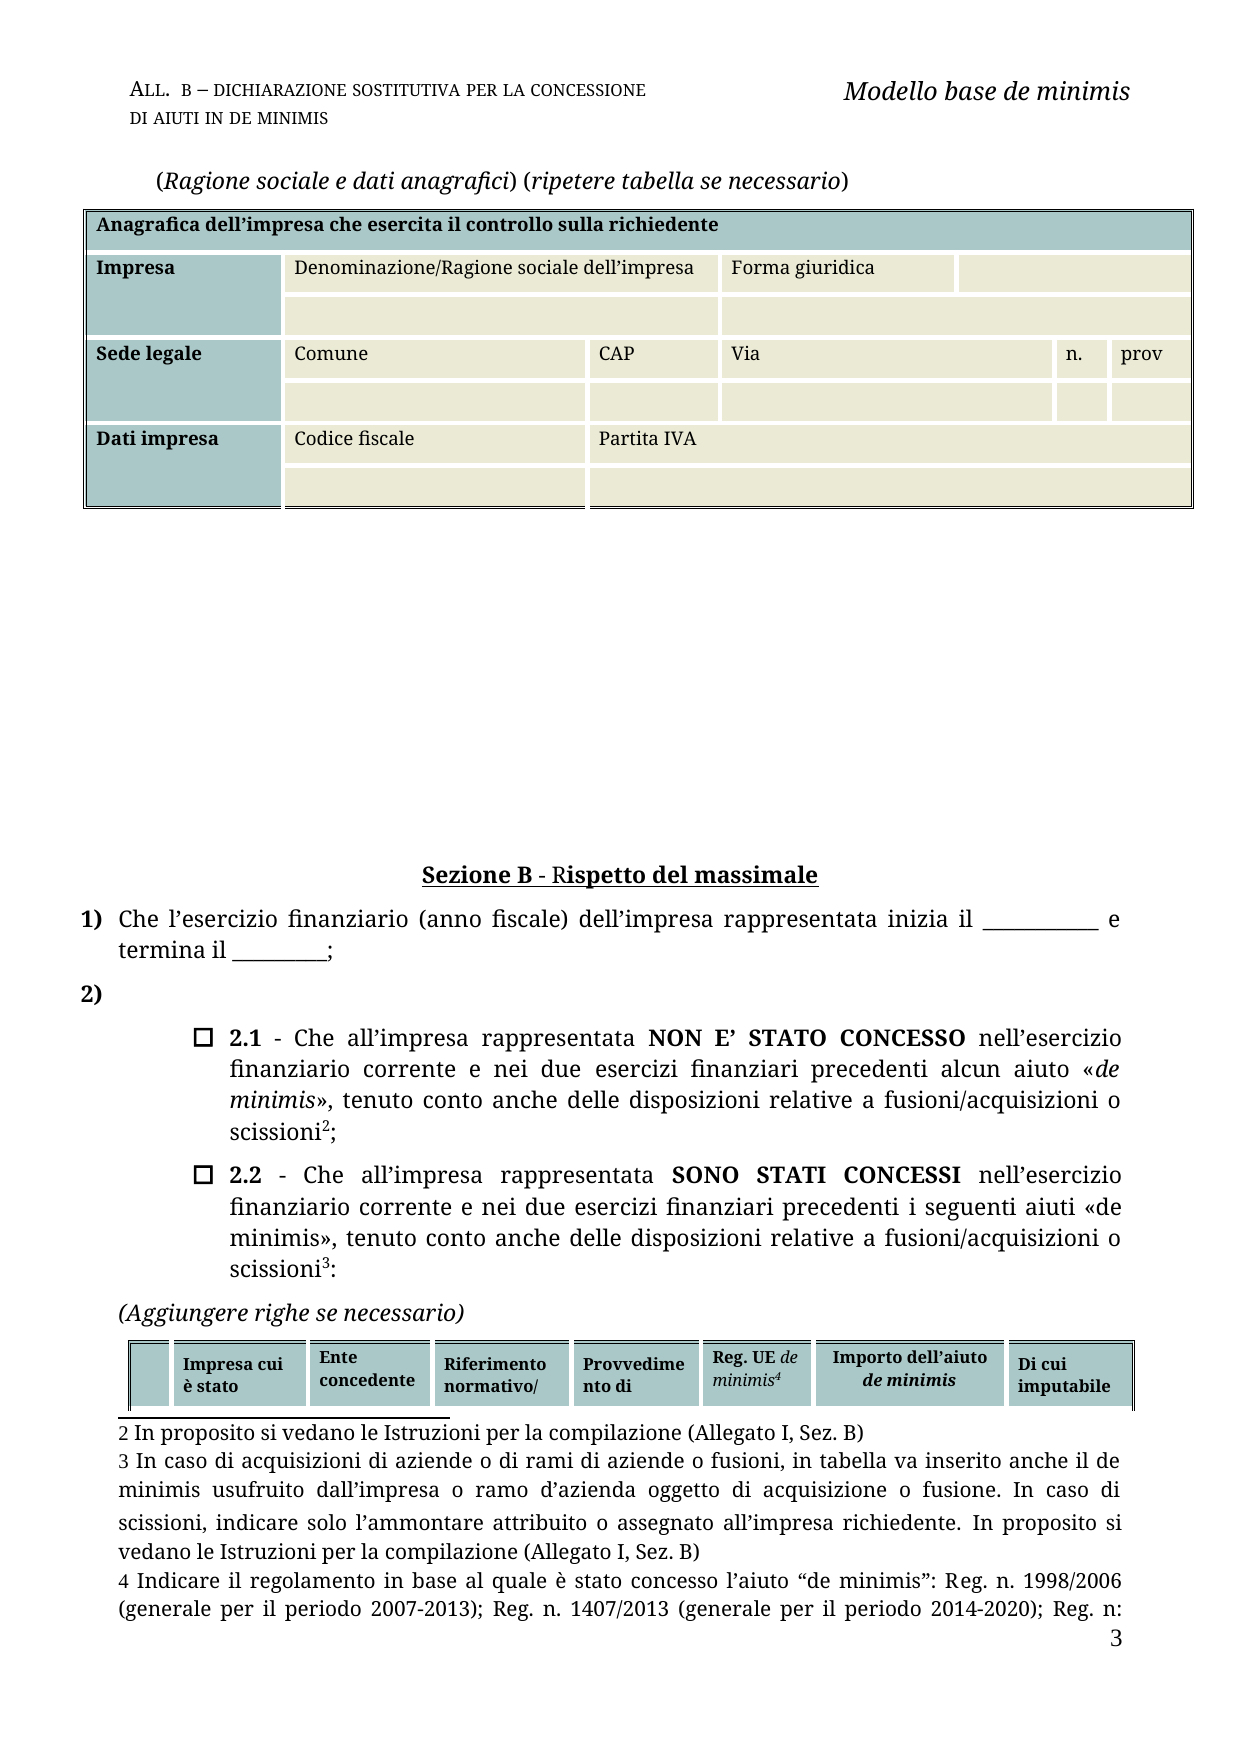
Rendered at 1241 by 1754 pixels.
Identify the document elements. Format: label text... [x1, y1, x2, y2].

table_cell prov [1112, 340, 1191, 378]
table_cell Via [722, 340, 1052, 378]
table_cell CAP [590, 340, 718, 378]
table_cell [590, 383, 718, 421]
text Sezione B - Rispetto del massimale [118, 859, 1122, 890]
table_header Reg. UE de minimis [703, 1344, 811, 1406]
list In caso di acquisizioni di aziende o di rami di aziende o fusioni, in tabella va inserito anche il de minimis usufruito dall’impresa o ramo d’azienda oggetto di acquisizione o fusione. In caso di scissioni, indicare solo l’ammontare attribuito o assegnato all’impresa richiedente. In proposito si vedano le Istruzioni per la compilazione (Allegato I, Sez. B) [118, 1446, 1122, 1566]
table_cell [1057, 383, 1107, 421]
table_cell Dati impresa [87, 425, 281, 506]
table_header [131, 1344, 169, 1406]
table_cell Partita IVA [590, 425, 1191, 463]
table_cell [590, 468, 1191, 506]
table_header Anagrafica dell’impresa che esercita il controllo sulla richiedente [87, 212, 1191, 250]
table_cell n. [1057, 340, 1107, 378]
table_cell Comune [285, 340, 585, 378]
table_header Importo dell’aiuto de minimis [816, 1344, 1004, 1406]
table_cell Sede legale [87, 340, 281, 421]
list 2.2 - Che all’impresa rappresentata SONO STATI CONCESSI nell’esercizio finanziario corrente e nei due esercizi finanziari precedenti i seguenti aiuti «de minimis», tenuto conto anche delle disposizioni relative a fusioni/acquisizioni o scissioni: [192, 1159, 1122, 1284]
table_header Riferimento normativo/ [435, 1344, 569, 1406]
table_cell [959, 255, 1191, 292]
table_header Di cui imputabile [1009, 1344, 1132, 1406]
table_cell [285, 297, 718, 335]
table_header Ente concedente [310, 1344, 430, 1406]
table_cell [722, 383, 1052, 421]
table_cell Forma giuridica [722, 255, 954, 292]
table_cell [1112, 383, 1191, 421]
table_cell [285, 383, 585, 421]
table_cell Codice fiscale [285, 425, 585, 463]
table_cell [722, 297, 1191, 335]
table_cell Denominazione/Ragione sociale dell’impresa [285, 255, 718, 292]
list Che l’esercizio finanziario (anno fiscale) dell’impresa rappresentata inizia il ___________ e termina il _________; [118, 903, 1122, 965]
table_header Impresa cui è stato [174, 1344, 306, 1406]
table_cell Impresa [87, 255, 281, 335]
text (Ragione sociale e dati anagrafici) (ripetere tabella se necessario) [156, 165, 1122, 196]
table_header Provvedimento di [574, 1344, 699, 1406]
table_cell [285, 468, 585, 506]
list 2.1 - Che all’impresa rappresentata NON E’ STATO CONCESSO nell’esercizio finanziario corrente e nei due esercizi finanziari precedenti alcun aiuto «de minimis», tenuto conto anche delle disposizioni relative a fusioni/acquisizioni o scissioni; [192, 1022, 1122, 1147]
list In proposito si vedano le Istruzioni per la compilazione (Allegato I, Sez. B) [118, 1418, 1122, 1446]
text (Aggiungere righe se necessario) [118, 1297, 1122, 1328]
